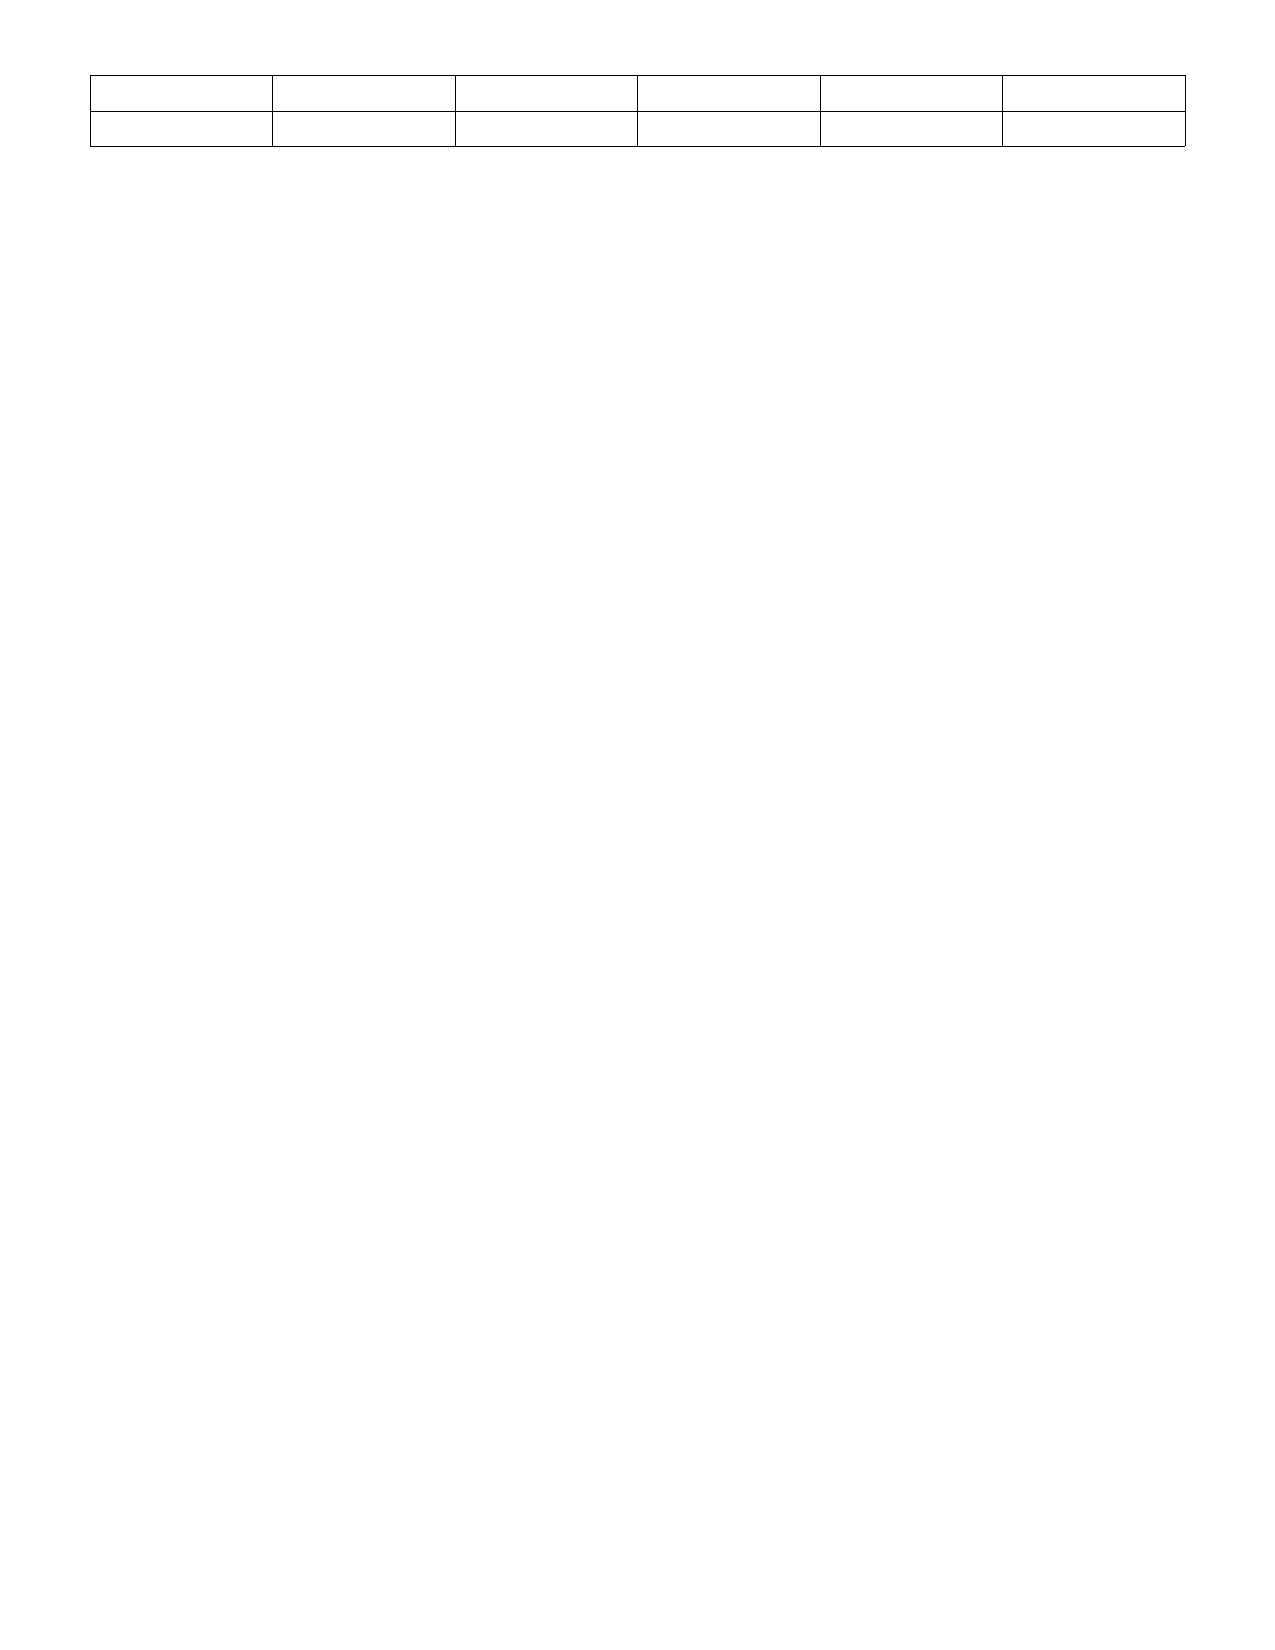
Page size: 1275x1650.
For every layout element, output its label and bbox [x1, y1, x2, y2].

table_cell [821, 76, 1002, 111]
table_cell [1003, 112, 1185, 146]
table_cell [1003, 76, 1185, 111]
table_cell [91, 112, 272, 146]
table_cell [821, 112, 1002, 146]
table_cell [456, 76, 637, 111]
table_cell [91, 76, 272, 111]
table_cell [638, 112, 820, 146]
table_cell [638, 76, 820, 111]
table_cell [456, 112, 637, 146]
table_cell [273, 76, 455, 111]
table_cell [273, 112, 455, 146]
